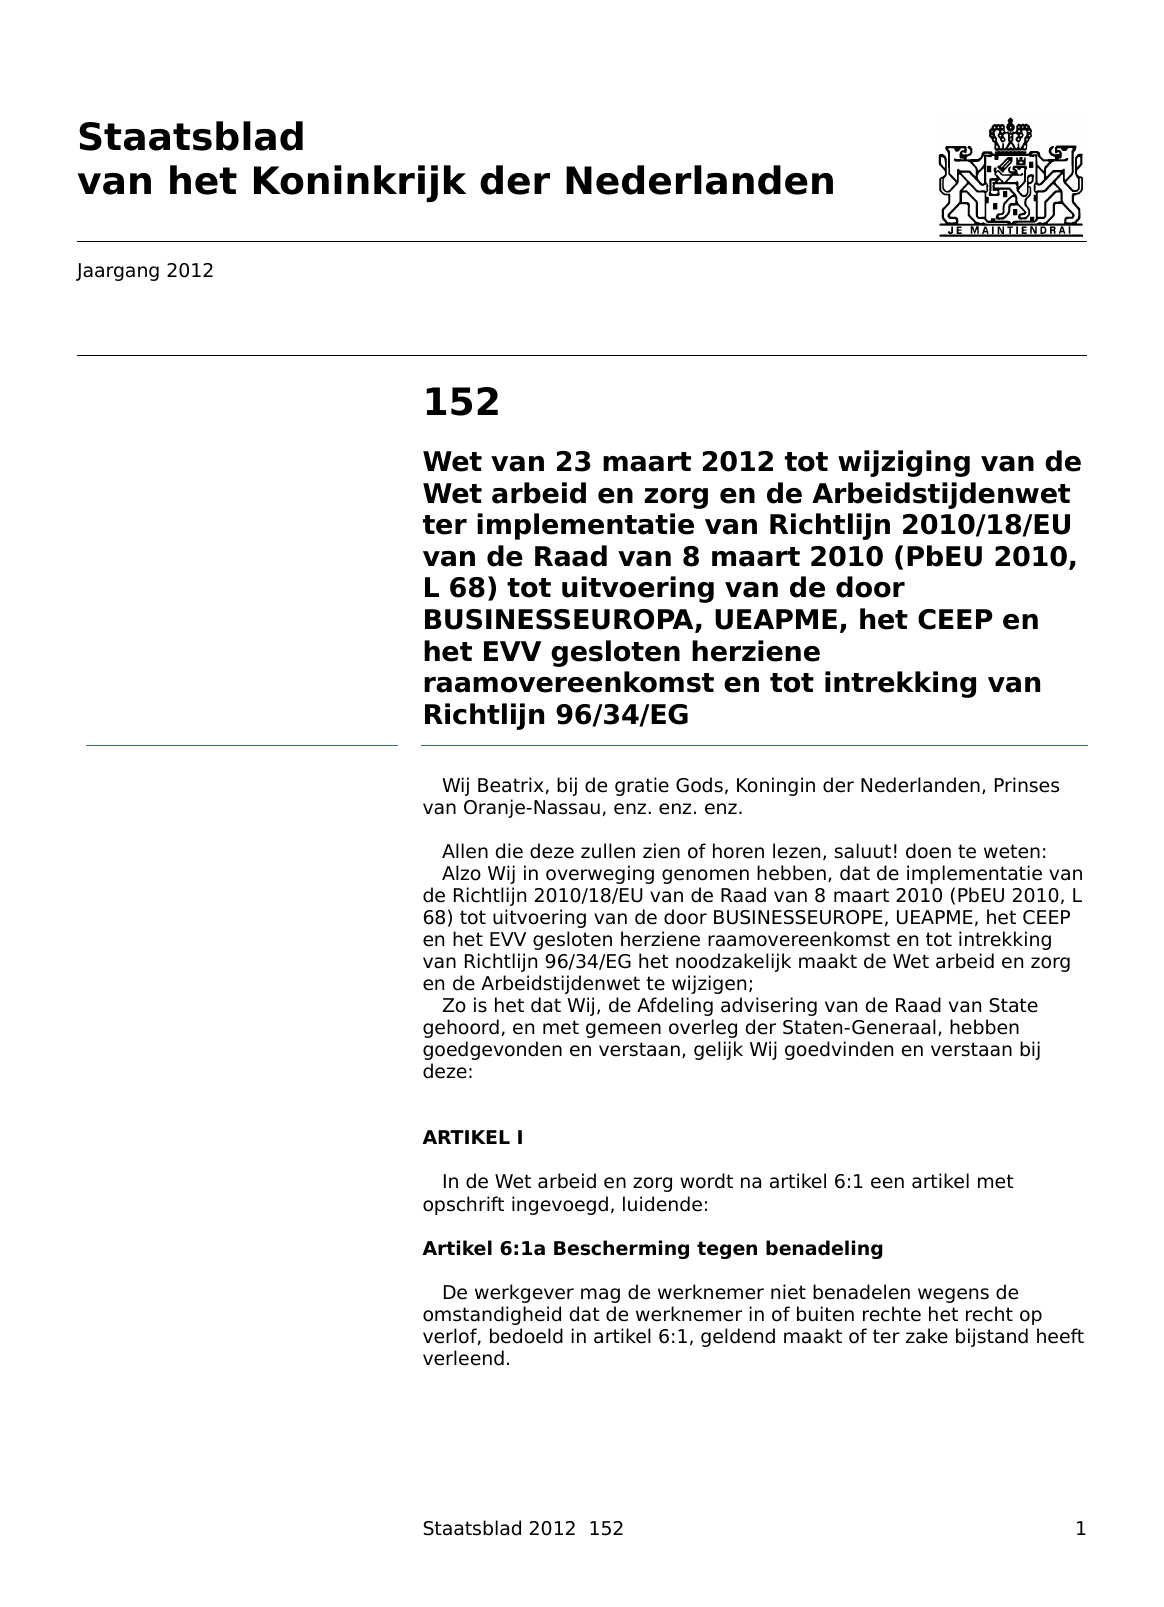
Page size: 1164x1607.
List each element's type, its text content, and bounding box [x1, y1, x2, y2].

table_header [886, 100, 1087, 241]
text Alzo Wij in overweging genomen hebben, dat de implementatie van de Richtlijn 2010/18/EU van de Raad van 8 maart 2010 (PbEU 2010, L 68) tot uitvoering van de door BUSINESSEUROPE, UEAPME, het CEEP en het EVV gesloten herziene raamovereenkomst en tot intrekking van Richtlijn 96/34/EG het noodzakelijk maakt de Wet arbeid en zorg en de Arbeidstijdenwet te wijzigen; [422, 863, 1087, 995]
subtitle Artikel 6:1a Bescherming tegen benadeling [422, 1238, 1087, 1259]
subtitle 152 [422, 381, 1087, 424]
text Wet van 23 maart 2012 tot wijziging van de Wet arbeid en zorg en de Arbeidstijdenwet ter implementatie van Richtlijn 2010/18/EU van de Raad van 8 maart 2010 (PbEU 2010, L 68) tot uitvoering van de door BUSINESSEUROPA, UEAPME, het CEEP en het EVV gesloten herziene raamovereenkomst en tot intrekking van Richtlijn 96/34/EG [422, 447, 1087, 731]
subtitle ARTIKEL I [422, 1127, 1087, 1149]
table_header Staatsblad van het Koninkrijk der Nederlanden [77, 100, 886, 241]
text De werkgever mag de werknemer niet benadelen wegens de omstandigheid dat de werknemer in of buiten rechte het recht op verlof, bedoeld in artikel 6:1, geldend maakt of ter zake bijstand heeft verleend. [422, 1282, 1087, 1370]
table_cell Jaargang 2012 [77, 242, 1087, 355]
text Zo is het dat Wij, de Afdeling advisering van de Raad van State gehoord, en met gemeen overleg der Staten-Generaal, hebben goedgevonden en verstaan, gelijk Wij goedvinden en verstaan bij deze: [422, 995, 1087, 1083]
text Allen die deze zullen zien of horen lezen, saluut! doen te weten: [422, 841, 1087, 863]
picture [936, 115, 1087, 240]
text In de Wet arbeid en zorg wordt na artikel 6:1 een artikel met opschrift ingevoegd, luidende: [422, 1171, 1087, 1215]
text Wij Beatrix, bij de gratie Gods, Koningin der Nederlanden, Prinses van Oranje-Nassau, enz. enz. enz. [422, 775, 1087, 819]
